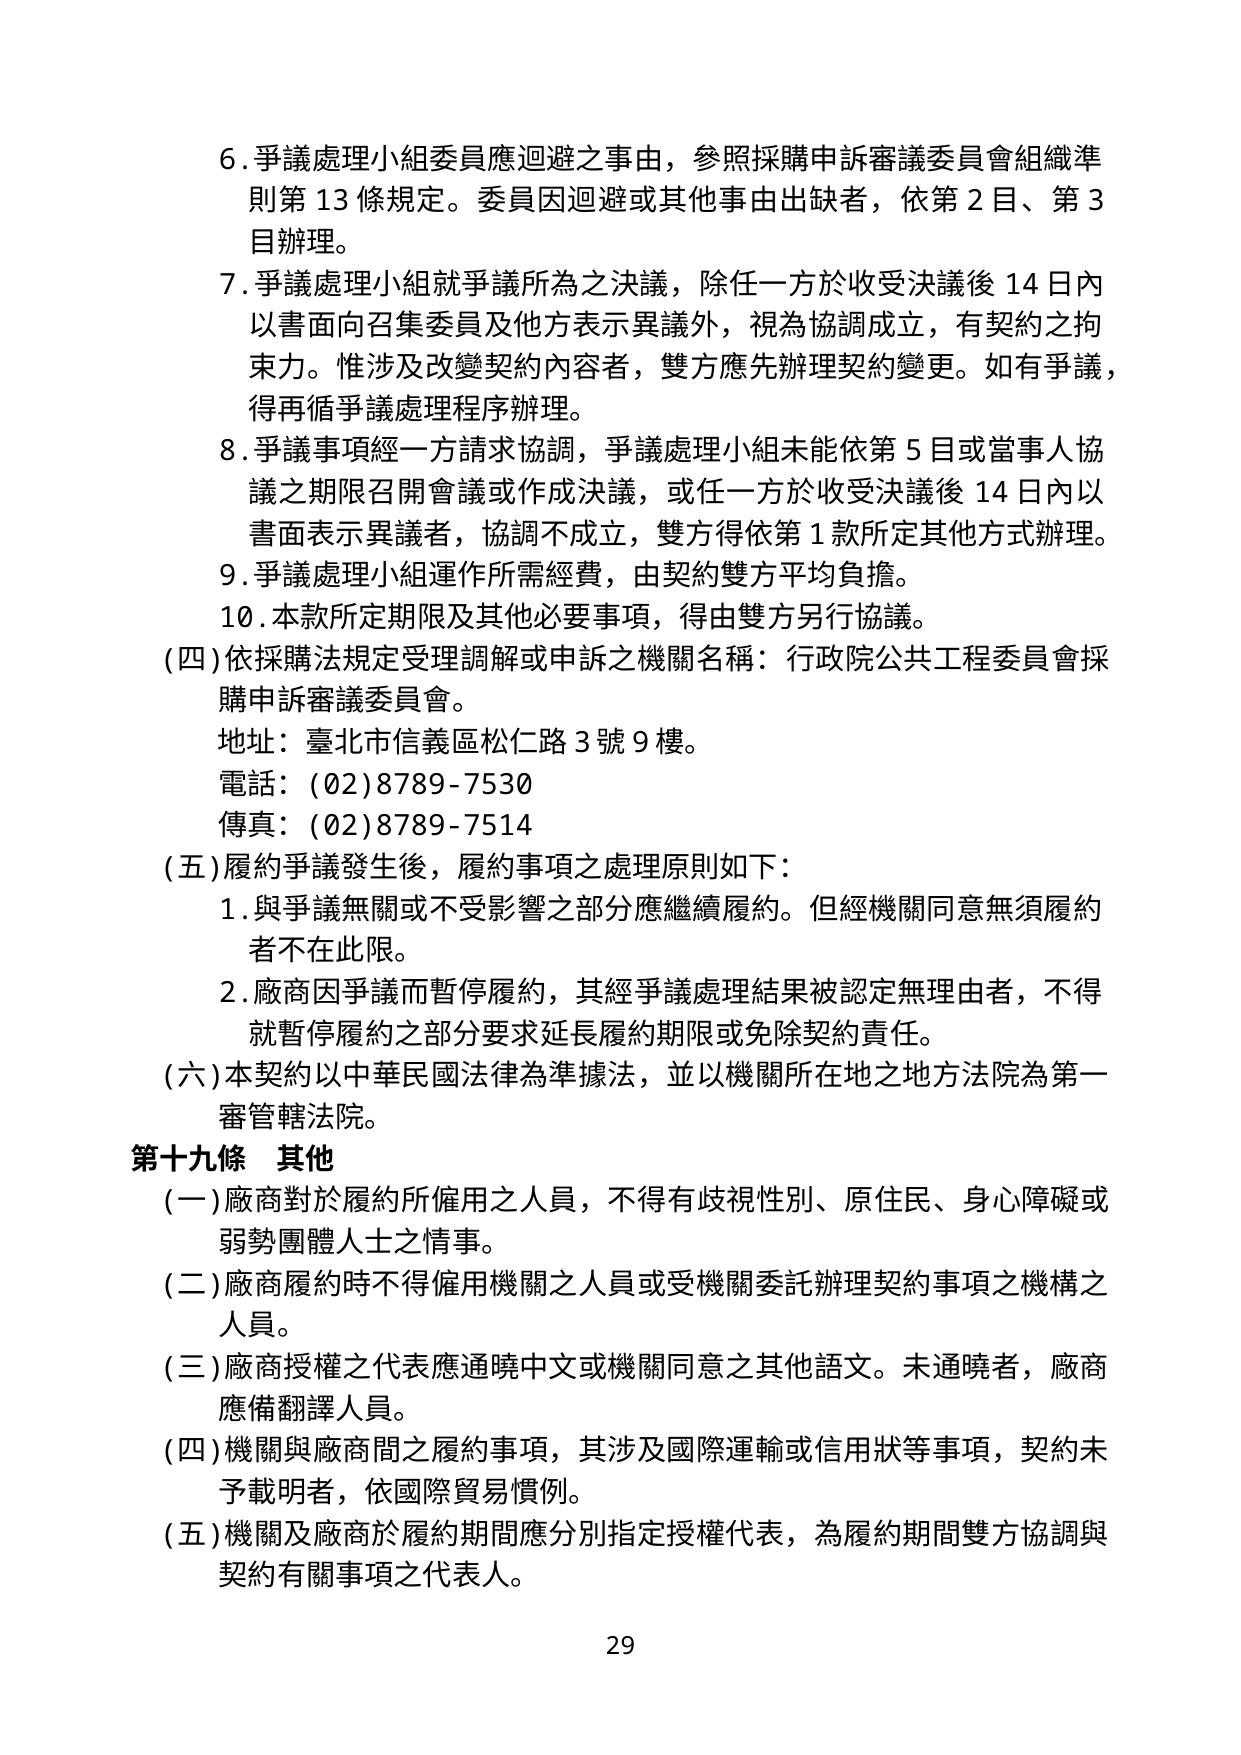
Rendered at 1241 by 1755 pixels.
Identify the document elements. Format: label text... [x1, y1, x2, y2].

text (五)履約爭議發生後，履約事項之處理原則如下： [159, 844, 1110, 886]
text 1.與爭議無關或不受影響之部分應繼續履約。但經機關同意無須履約者不在此限。 [218, 886, 1104, 969]
text (五)機關及廠商於履約期間應分別指定授權代表，為履約期間雙方協調與契約有關事項之代表人。 [159, 1511, 1110, 1594]
text 7.爭議處理小組就爭議所為之決議，除任一方於收受決議後14日內以書面向召集委員及他方表示異議外，視為協調成立，有契約之拘束力。惟涉及改變契約內容者，雙方應先辦理契約變更。如有爭議，得再循爭議處理程序辦理。 [218, 261, 1104, 427]
text 9.爭議處理小組運作所需經費，由契約雙方平均負擔。 [218, 552, 1104, 594]
text (四)依採購法規定受理調解或申訴之機關名稱：行政院公共工程委員會採購申訴審議委員會。 [159, 636, 1110, 719]
text (三)廠商授權之代表應通曉中文或機關同意之其他語文。未通曉者，廠商應備翻譯人員。 [159, 1344, 1110, 1427]
text (四)機關與廠商間之履約事項，其涉及國際運輸或信用狀等事項，契約未予載明者，依國際貿易慣例。 [159, 1427, 1110, 1511]
text (一)廠商對於履約所僱用之人員，不得有歧視性別、原住民、身心障礙或弱勢團體人士之情事。 [159, 1177, 1110, 1261]
text 2.廠商因爭議而暫停履約，其經爭議處理結果被認定無理由者，不得就暫停履約之部分要求延長履約期限或免除契約責任。 [218, 969, 1104, 1052]
text 第十九條 其他 [130, 1136, 1110, 1177]
text 10.本款所定期限及其他必要事項，得由雙方另行協議。 [218, 594, 1104, 636]
text 6.爭議處理小組委員應迴避之事由，參照採購申訴審議委員會組織準則第13條規定。委員因迴避或其他事由出缺者，依第2目、第3目辦理。 [218, 136, 1104, 261]
text 傳真：(02)8789-7514 [218, 802, 1110, 844]
text 8.爭議事項經一方請求協調，爭議處理小組未能依第5目或當事人協議之期限召開會議或作成決議，或任一方於收受決議後14日內以書面表示異議者，協調不成立，雙方得依第1款所定其他方式辦理。 [218, 427, 1104, 552]
text 地址：臺北市信義區松仁路3號9樓。 [130, 719, 1110, 761]
text (二)廠商履約時不得僱用機關之人員或受機關委託辦理契約事項之機構之人員。 [159, 1261, 1110, 1344]
text 電話：(02)8789-7530 [218, 761, 1110, 802]
text (六)本契約以中華民國法律為準據法，並以機關所在地之地方法院為第一審管轄法院。 [159, 1052, 1110, 1136]
